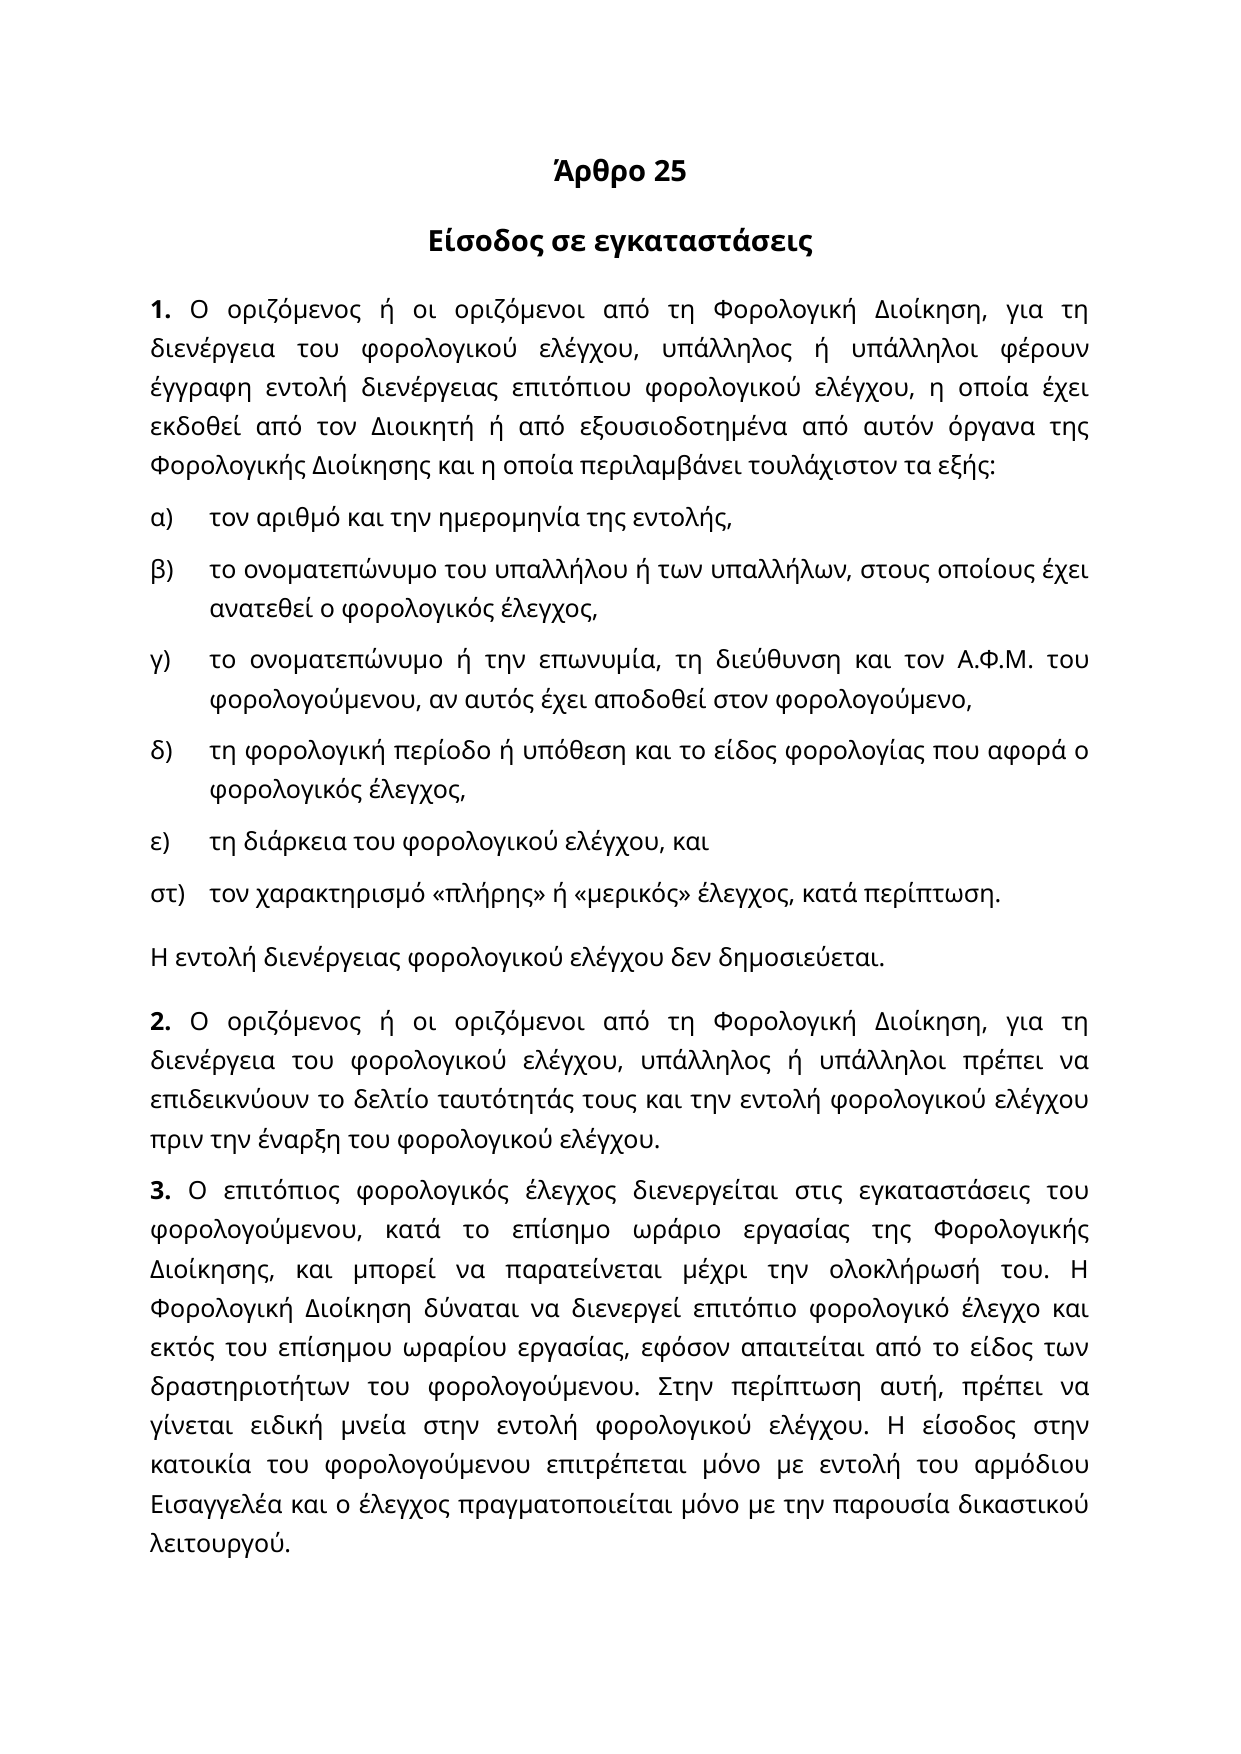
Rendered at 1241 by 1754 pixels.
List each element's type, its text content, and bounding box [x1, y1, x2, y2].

text 3. Ο επιτόπιος φορολογικός έλεγχος διενεργείται στις εγκαταστάσεις του φορολογούμενου, κατά το επίσημο ωράριο εργασίας της Φορολογικής Διοίκησης, και μπορεί να παρατείνεται μέχρι την ολοκλήρωσή του. Η Φορολογική Διοίκηση δύναται να διενεργεί επιτόπιο φορολογικό έλεγχο και εκτός του επίσημου ωραρίου εργασίας, εφόσον απαιτείται από το είδος των δραστηριοτήτων του φορολογούμενου. Στην περίπτωση αυτή, πρέπει να γίνεται ειδική μνεία στην εντολή φορολογικού ελέγχου. Η είσοδος στην κατοικία του φορολογούμενου επιτρέπεται μόνο με εντολή του αρμόδιου Εισαγγελέα και ο έλεγχος πραγματοποιείται μόνο με την παρουσία δικαστικού λειτουργού. [150, 1173, 1090, 1559]
text 2. Ο οριζόμενος ή οι οριζόμενοι από τη Φορολογική Διοίκηση, για τη διενέργεια του φορολογικού ελέγχου, υπάλληλος ή υπάλληλοι πρέπει να επιδεικνύουν το δελτίο ταυτότητάς τους και την εντολή φορολογικού ελέγχου πριν την έναρξη του φορολογικού ελέγχου. [150, 1004, 1090, 1155]
text Η εντολή διενέργειας φορολογικού ελέγχου δεν δημοσιεύεται. [150, 939, 1090, 974]
text 1. Ο οριζόμενος ή οι οριζόμενοι από τη Φορολογική Διοίκηση, για τη διενέργεια του φορολογικού ελέγχου, υπάλληλος ή υπάλληλοι φέρουν έγγραφη εντολή διενέργειας επιτόπιου φορολογικού ελέγχου, η οποία έχει εκδοθεί από τον Διοικητή ή από εξουσιοδοτημένα από αυτόν όργανα της Φορολογικής Διοίκησης και η οποία περιλαμβάνει τουλάχιστον τα εξής: [150, 291, 1090, 482]
subtitle Άρθρο 25 [150, 150, 1090, 190]
list γ) το ονοματεπώνυμο ή την επωνυμία, τη διεύθυνση και τον Α.Φ.Μ. του φορολογούμενου, αν αυτός έχει αποδοθεί στον φορολογούμενο, [150, 642, 1090, 715]
list ε) τη διάρκεια του φορολογικού ελέγχου, και [150, 824, 1090, 858]
list β) το ονοματεπώνυμο του υπαλλήλου ή των υπαλλήλων, στους οποίους έχει ανατεθεί ο φορολογικός έλεγχος, [150, 551, 1090, 624]
subtitle Είσοδος σε εγκαταστάσεις [150, 221, 1090, 260]
list στ) τον χαρακτηρισμό «πλήρης» ή «μερικός» έλεγχος, κατά περίπτωση. [150, 875, 1090, 909]
list α) τον αριθμό και την ημερομηνία της εντολής, [150, 499, 1090, 534]
list δ) τη φορολογική περίοδο ή υπόθεση και το είδος φορολογίας που αφορά ο φορολογικός έλεγχος, [150, 733, 1090, 806]
